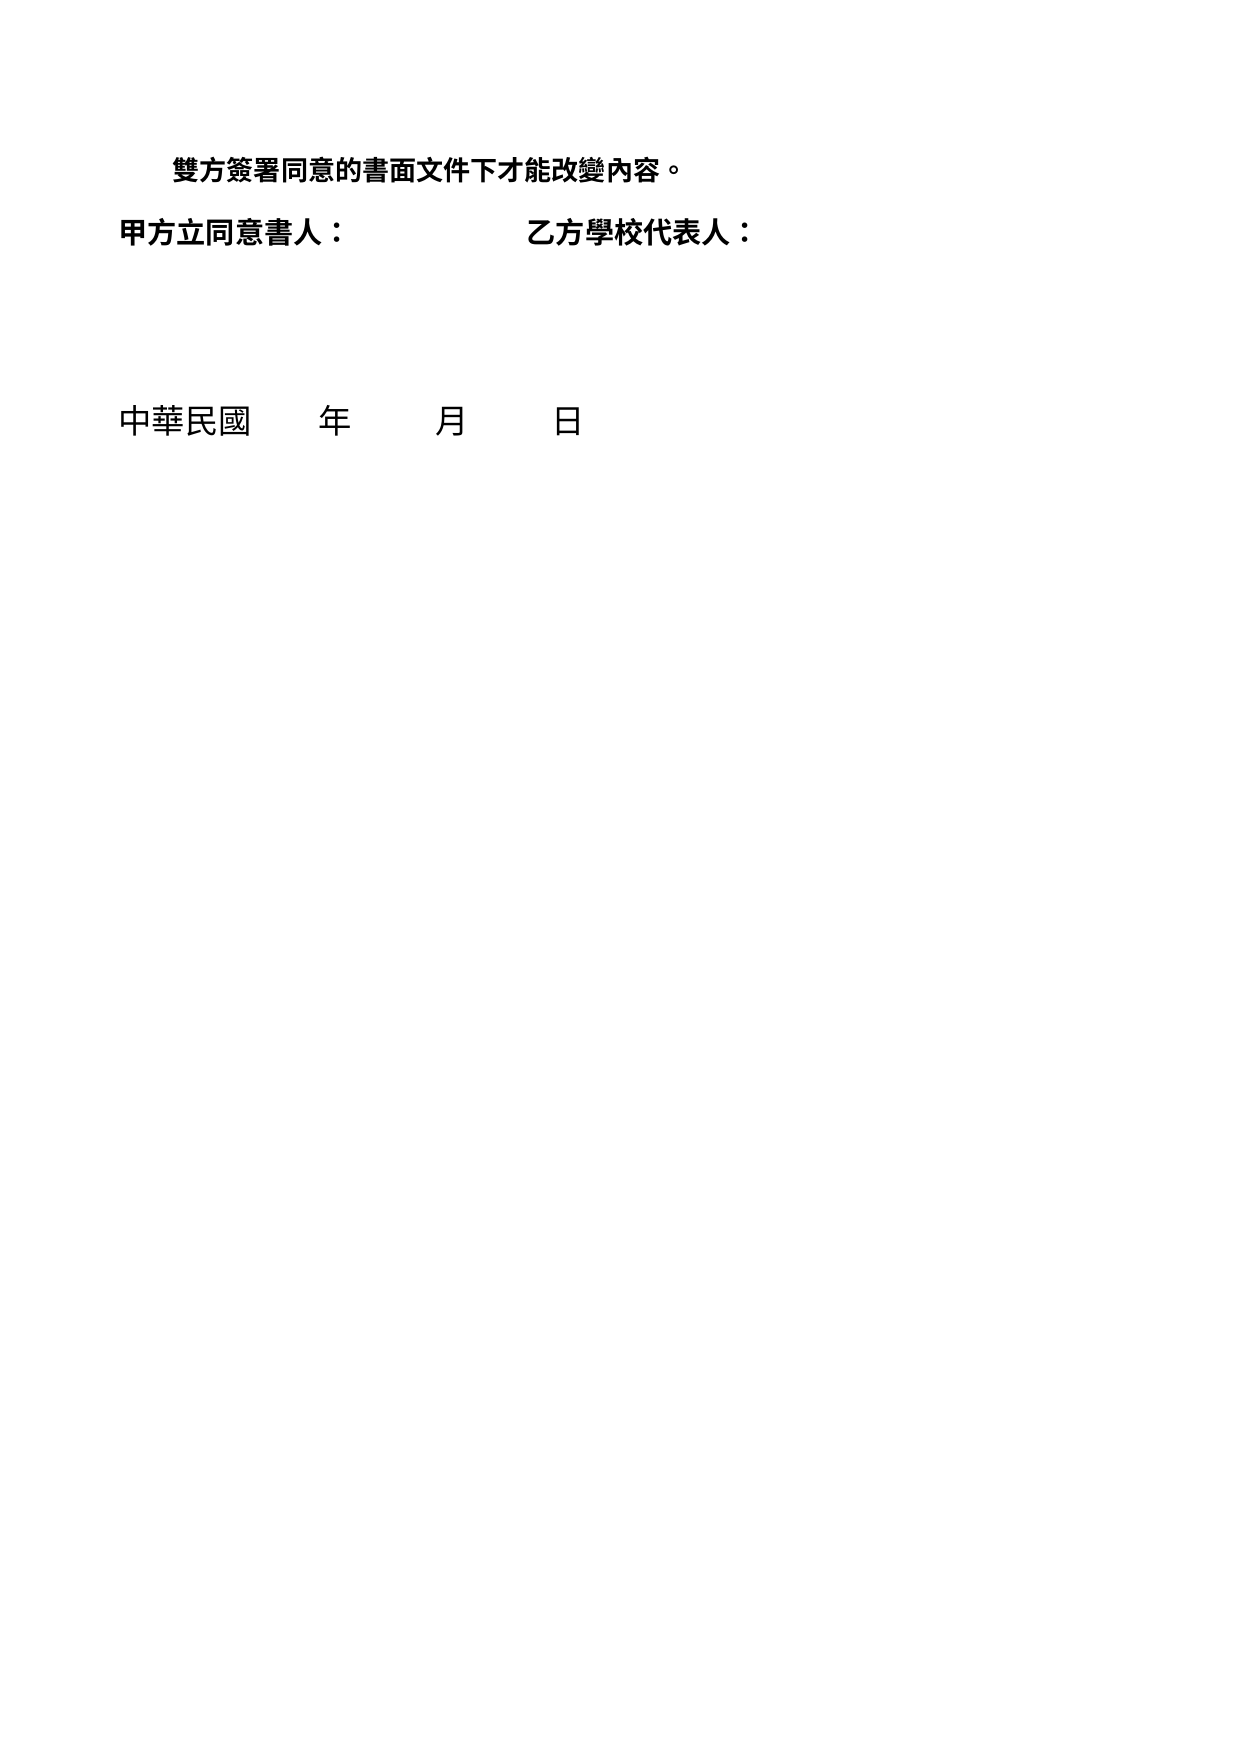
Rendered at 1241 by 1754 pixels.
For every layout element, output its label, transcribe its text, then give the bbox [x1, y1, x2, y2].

text 中華民國 年 月 日 [118, 377, 1122, 439]
text 甲方立同意書人： 乙方學校代表人： [118, 189, 1122, 252]
text 雙方簽署同意的書面文件下才能改變內容。 [118, 127, 1122, 189]
